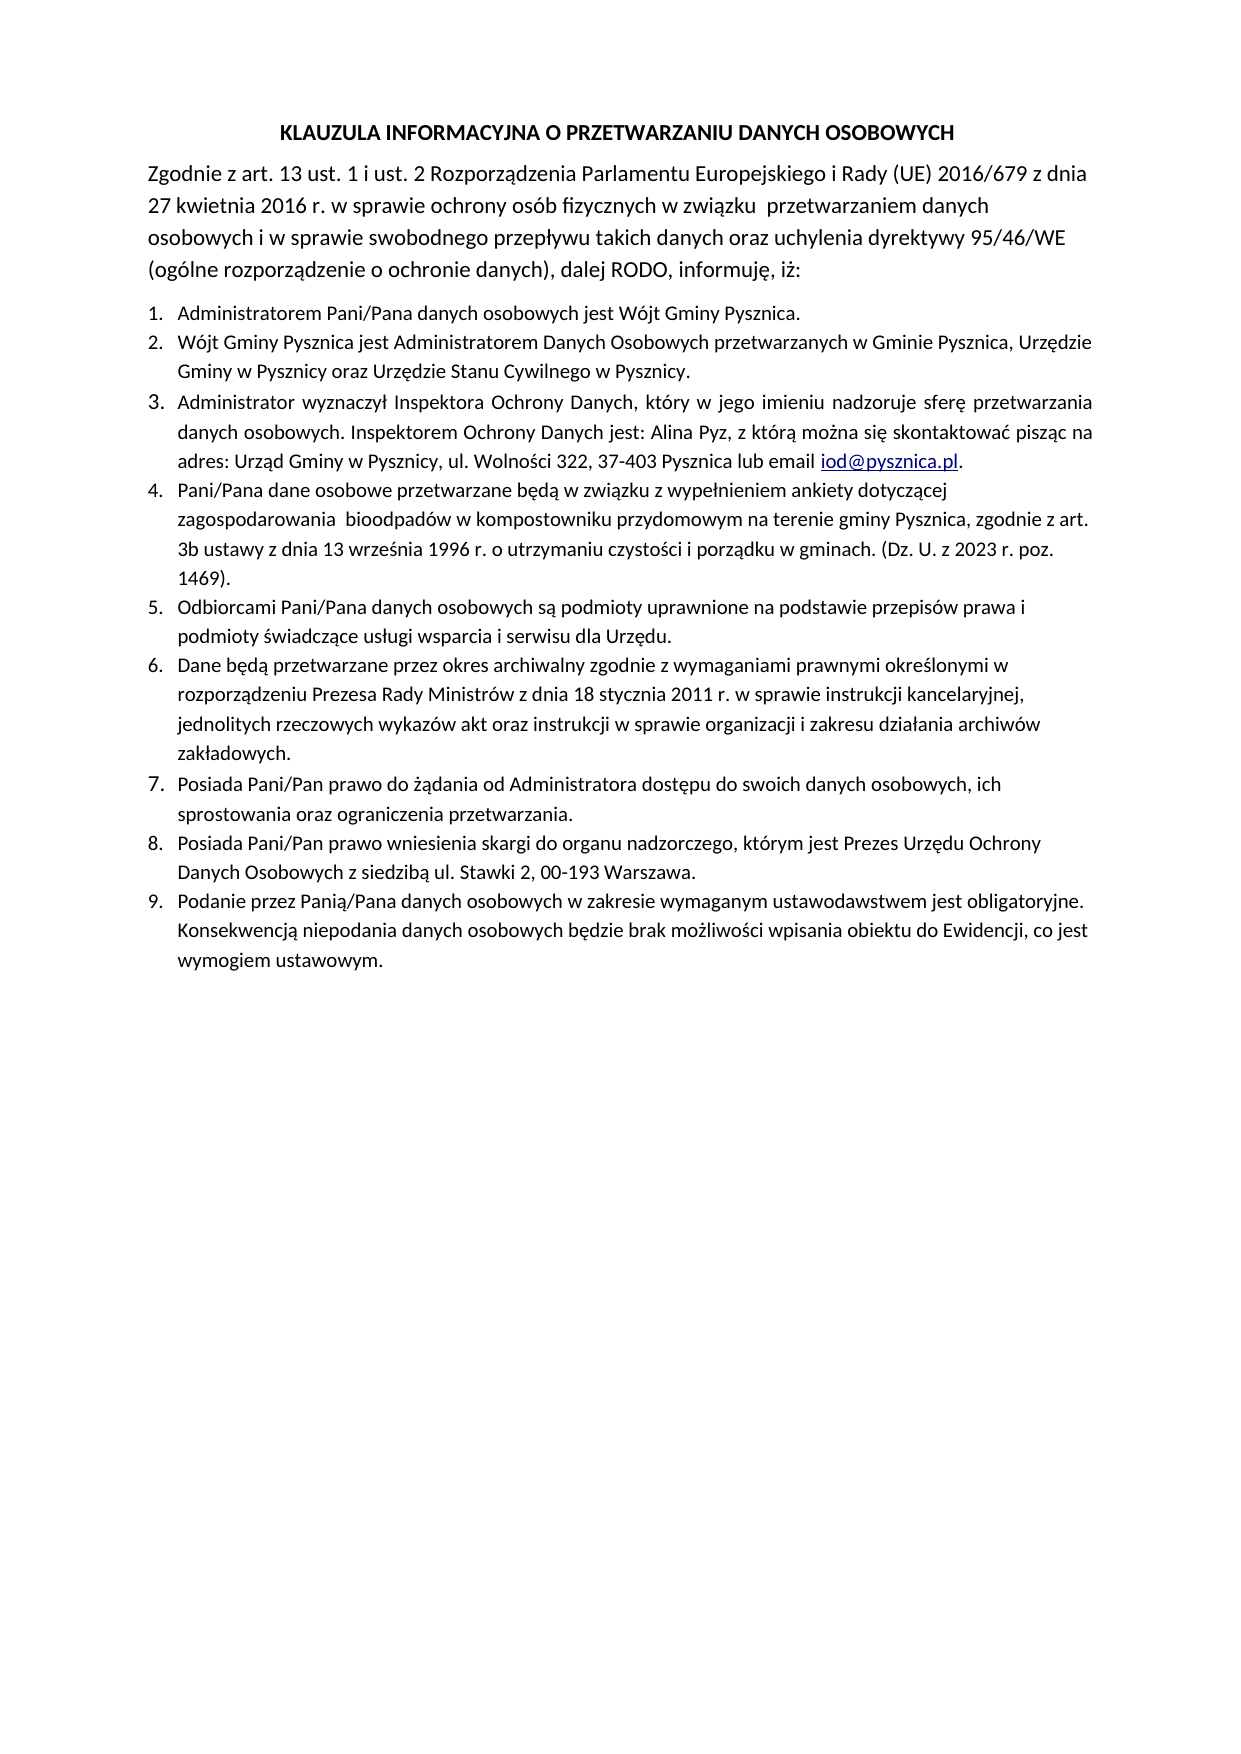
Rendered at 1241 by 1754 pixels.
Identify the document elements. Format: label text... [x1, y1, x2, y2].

list Posiada Pani/Pan prawo wniesienia skargi do organu nadzorczego, którym jest Prezes Urzędu Ochrony Danych Osobowych z siedzibą ul. Stawki 2, 00-193 Warszawa. [148, 830, 1094, 885]
list Administratorem Pani/Pana danych osobowych jest Wójt Gminy Pysznica. [148, 300, 1094, 325]
list Administrator wyznaczył Inspektora Ochrony Danych, który w jego imieniu nadzoruje sferę przetwarzania danych osobowych. Inspektorem Ochrony Danych jest: Alina Pyz, z którą można się skontaktować pisząc na adres: Urząd Gminy w Pysznicy, ul. Wolności 322, 37-403 Pysznica lub email iod@pysznica.pl. [148, 387, 1094, 474]
list Posiada Pani/Pan prawo do żądania od Administratora dostępu do swoich danych osobowych, ich sprostowania oraz ograniczenia przetwarzania. [148, 769, 1094, 826]
list Wójt Gminy Pysznica jest Administratorem Danych Osobowych przetwarzanych w Gminie Pysznica, Urzędzie Gminy w Pysznicy oraz Urzędzie Stanu Cywilnego w Pysznicy. [148, 329, 1094, 384]
list Podanie przez Panią/Pana danych osobowych w zakresie wymaganym ustawodawstwem jest obligatoryjne. Konsekwencją niepodania danych osobowych będzie brak możliwości wpisania obiektu do Ewidencji, co jest wymogiem ustawowym. [148, 888, 1094, 972]
list Pani/Pana dane osobowe przetwarzane będą w związku z wypełnieniem ankiety dotyczącej zagospodarowania bioodpadów w kompostowniku przydomowym na terenie gminy Pysznica, zgodnie z art. 3b ustawy z dnia 13 września 1996 r. o utrzymaniu czystości i porządku w gminach. (Dz. U. z 2023 r. poz. 1469). [148, 477, 1094, 590]
text Zgodnie z art. 13 ust. 1 i ust. 2 Rozporządzenia Parlamentu Europejskiego i Rady (UE) 2016/679 z dnia 27 kwietnia 2016 r. w sprawie ochrony osób fizycznych w związku przetwarzaniem danych osobowych i w sprawie swobodnego przepływu takich danych oraz uchylenia dyrektywy 95/46/WE (ogólne rozporządzenie o ochronie danych), dalej RODO, informuję, iż: [148, 159, 1094, 283]
text KLAUZULA INFORMACYJNA O PRZETWARZANIU DANYCH OSOBOWYCH [148, 118, 1092, 146]
list Odbiorcami Pani/Pana danych osobowych są podmioty uprawnione na podstawie przepisów prawa i podmioty świadczące usługi wsparcia i serwisu dla Urzędu. [148, 594, 1094, 649]
list Dane będą przetwarzane przez okres archiwalny zgodnie z wymaganiami prawnymi określonymi w rozporządzeniu Prezesa Rady Ministrów z dnia 18 stycznia 2011 r. w sprawie instrukcji kancelaryjnej, jednolitych rzeczowych wykazów akt oraz instrukcji w sprawie organizacji i zakresu działania archiwów zakładowych. [148, 652, 1094, 765]
